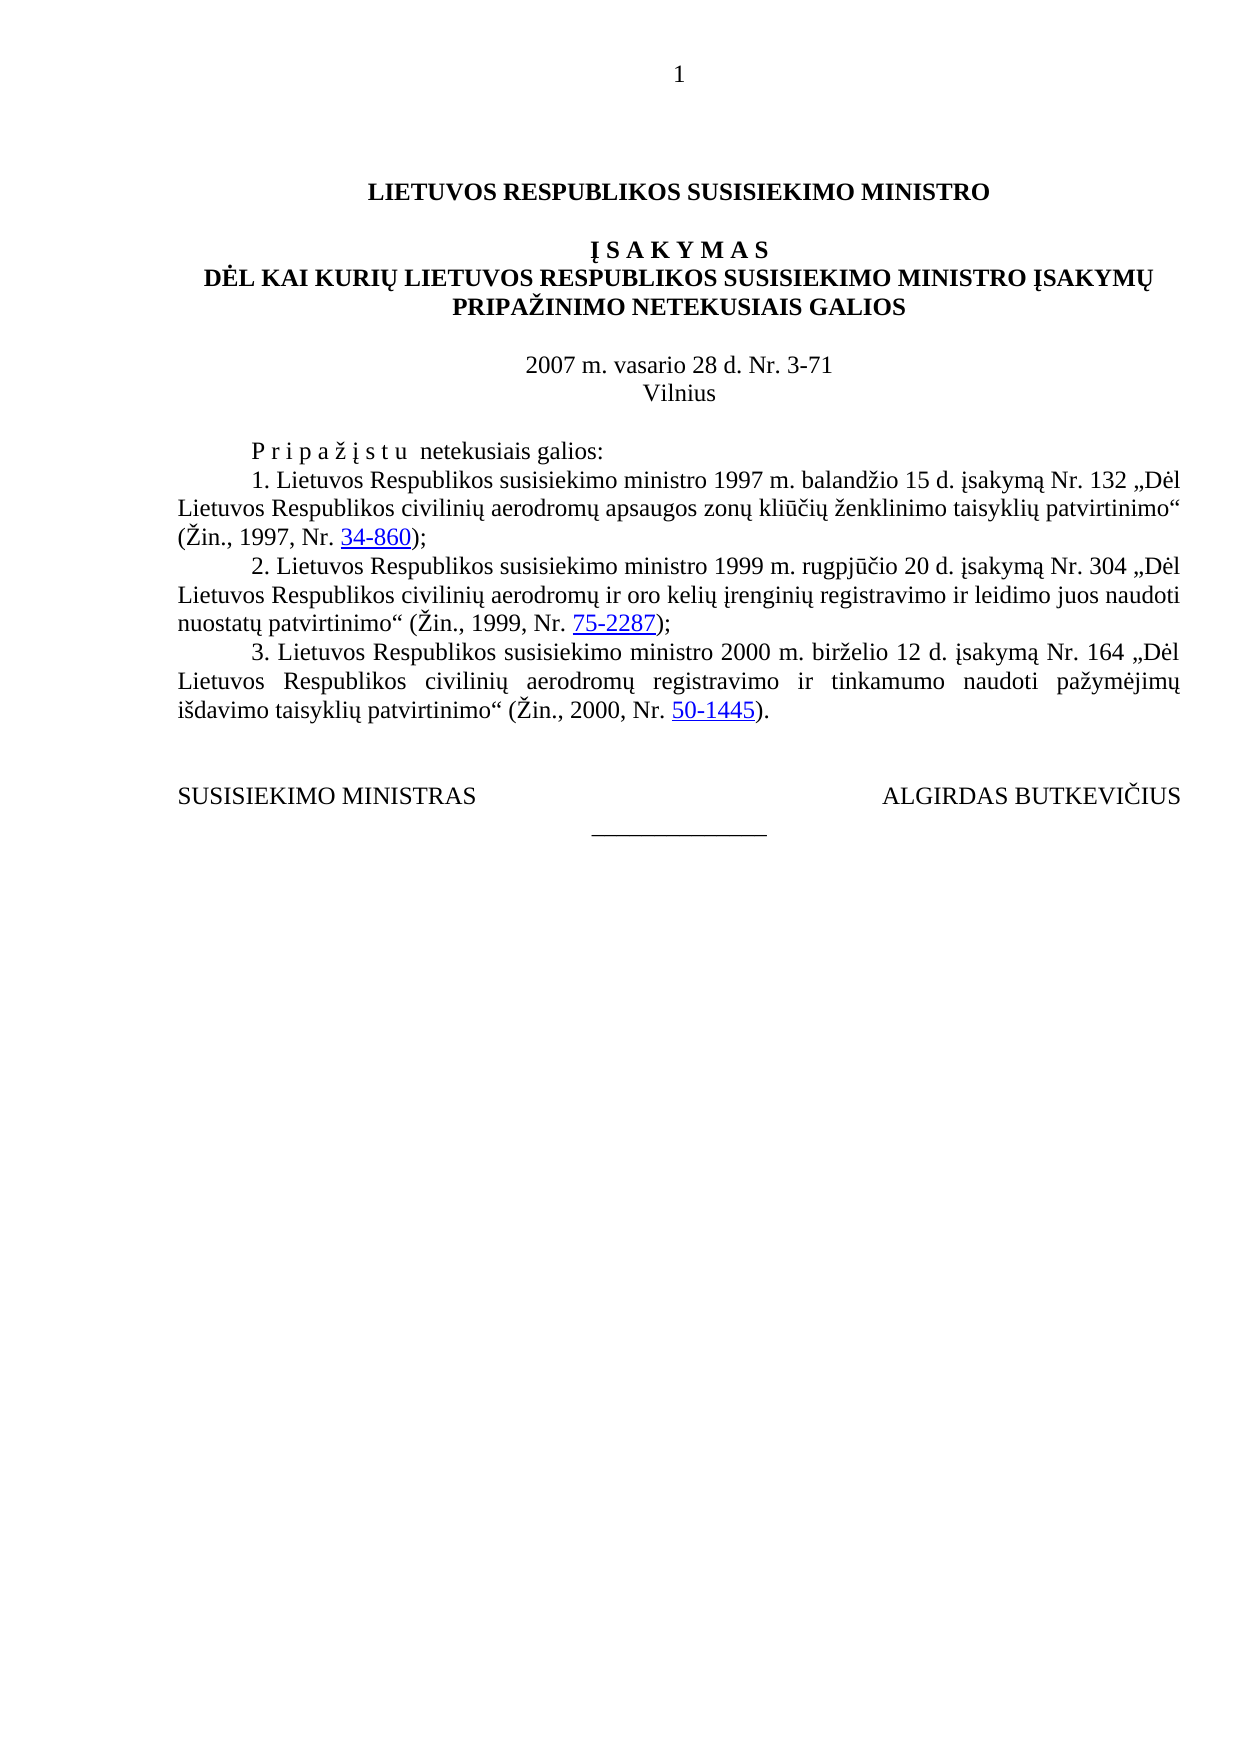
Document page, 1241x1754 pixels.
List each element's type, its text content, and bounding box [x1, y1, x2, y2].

text 2007 m. vasario 28 d. Nr. 3-71 [177, 350, 1181, 378]
text 1. Lietuvos Respublikos susisiekimo ministro 1997 m. balandžio 15 d. įsakymą Nr. 132 „Dėl Lietuvos Respublikos civilinių aerodromų apsaugos zonų kliūčių ženklinimo taisyklių patvirtinimo“ (Žin., 1997, Nr. 34-860); [177, 465, 1181, 551]
text DĖL KAI KURIŲ LIETUVOS RESPUBLIKOS SUSISIEKIMO MINISTRO ĮSAKYMŲ PRIPAŽINIMO NETEKUSIAIS GALIOS [177, 263, 1181, 321]
text Vilnius [177, 378, 1181, 407]
text ______________ [177, 810, 1181, 838]
text 2. Lietuvos Respublikos susisiekimo ministro 1999 m. rugpjūčio 20 d. įsakymą Nr. 304 „Dėl Lietuvos Respublikos civilinių aerodromų ir oro kelių įrenginių registravimo ir leidimo juos naudoti nuostatų patvirtinimo“ (Žin., 1999, Nr. 75-2287); [177, 551, 1181, 637]
text SUSISIEKIMO MINISTRAS ALGIRDAS BUTKEVIČIUS [177, 781, 1181, 810]
text Pripažįstu netekusiais galios: [177, 436, 1181, 465]
text 3. Lietuvos Respublikos susisiekimo ministro 2000 m. birželio 12 d. įsakymą Nr. 164 „Dėl Lietuvos Respublikos civilinių aerodromų registravimo ir tinkamumo naudoti pažymėjimų išdavimo taisyklių patvirtinimo“ (Žin., 2000, Nr. 50-1445). [177, 637, 1181, 723]
text Į S A K Y M A S [177, 235, 1181, 263]
text LIETUVOS RESPUBLIKOS SUSISIEKIMO MINISTRO [177, 177, 1181, 206]
